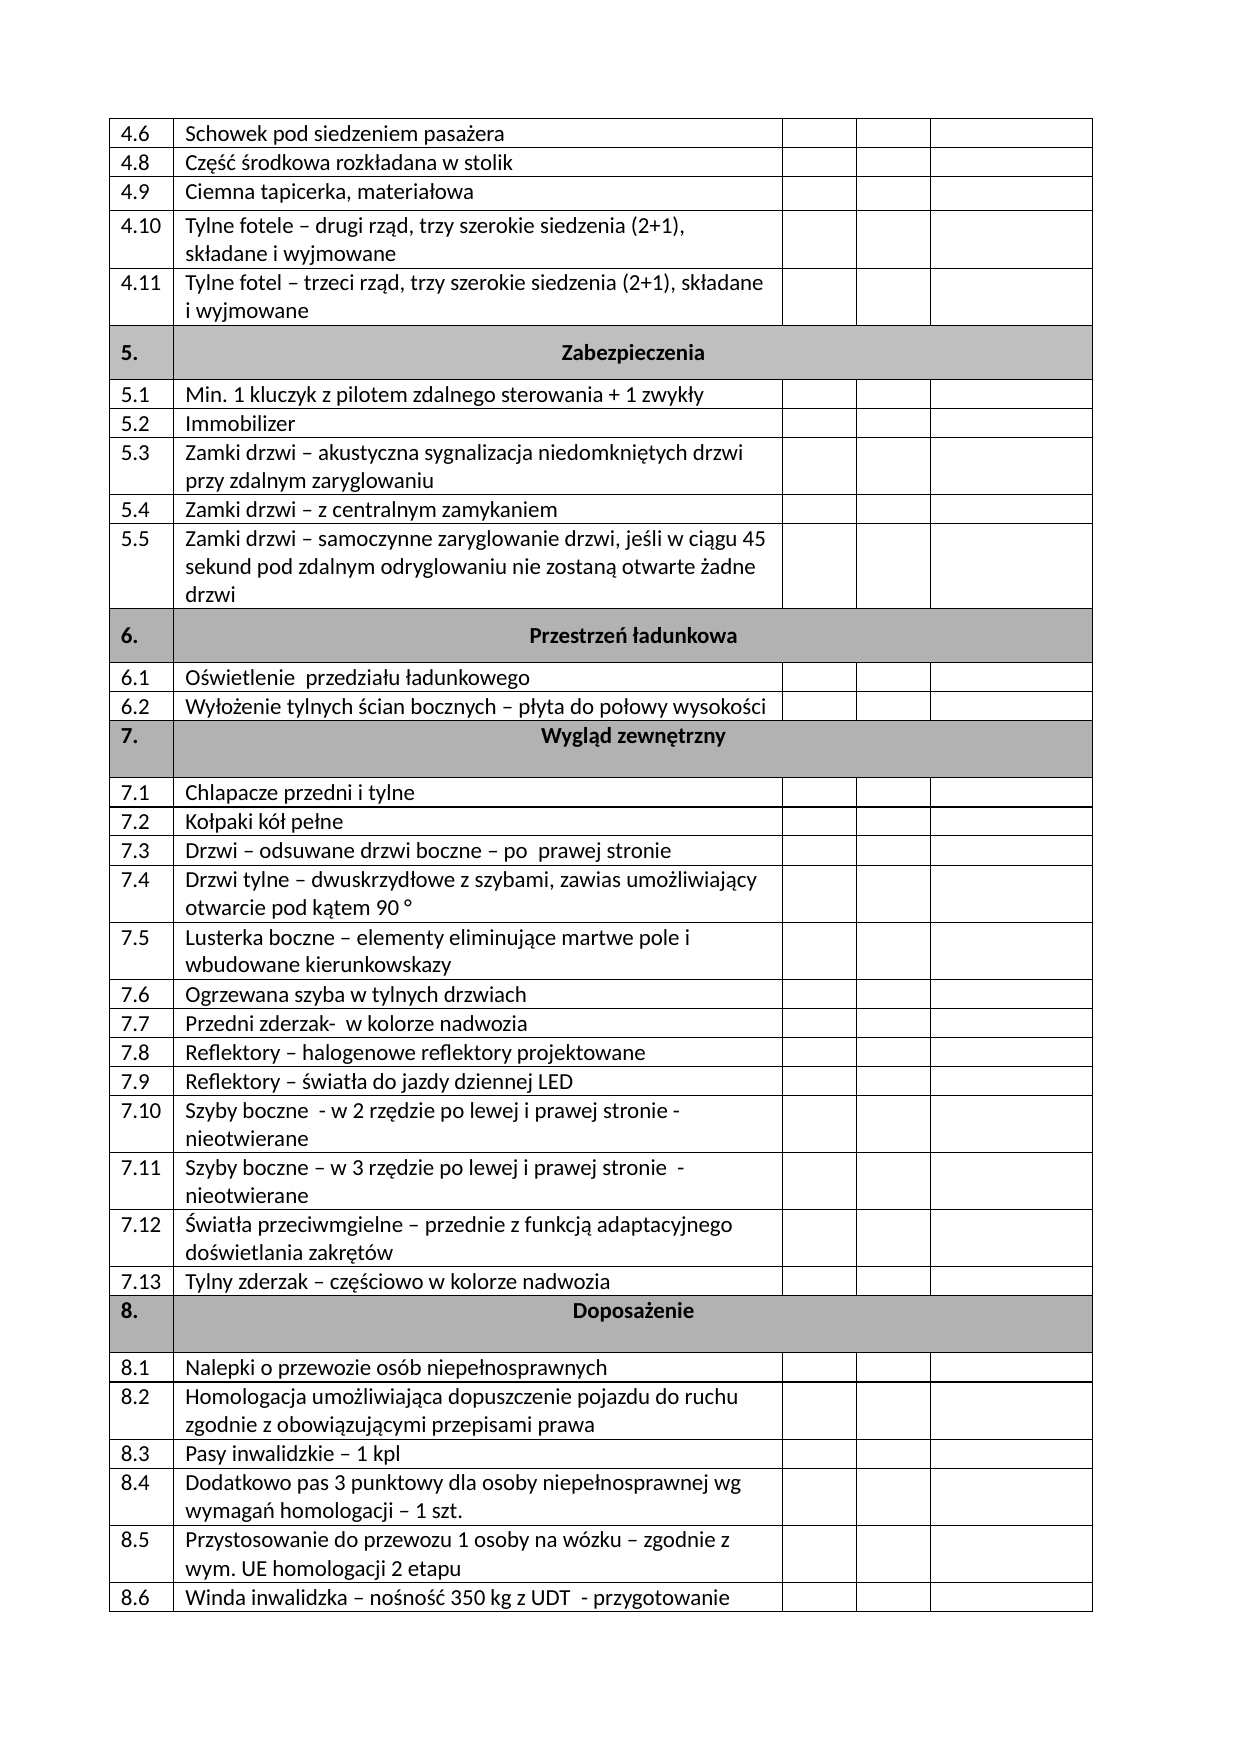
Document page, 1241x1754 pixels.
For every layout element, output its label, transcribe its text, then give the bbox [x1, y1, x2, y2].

table_cell Przystosowanie do przewozu 1 osoby na wózku – zgodnie z wym. UE homologacji 2 etapu [174, 1526, 782, 1582]
table_cell 7.2 [110, 808, 173, 835]
table_cell [783, 148, 856, 176]
table_cell 5.4 [110, 495, 173, 523]
table_cell Szyby boczne – w 3 rzędzie po lewej i prawej stronie - nieotwierane [174, 1153, 782, 1209]
table_cell Immobilizer [174, 409, 782, 437]
table_cell Pasy inwalidzkie – 1 kpl [174, 1440, 782, 1467]
table_cell [931, 692, 1092, 720]
table_cell [931, 148, 1092, 176]
table_cell [783, 1009, 856, 1037]
table_cell Oświetlenie przedziału ładunkowego [174, 663, 782, 691]
table_cell [931, 663, 1092, 691]
table_cell 4.11 [110, 269, 173, 324]
table_cell Drzwi tylne – dwuskrzydłowe z szybami, zawias umożliwiający otwarcie pod kątem 90 ° [174, 866, 782, 922]
table_cell [783, 269, 856, 324]
table_cell [783, 923, 856, 979]
table_cell 8.1 [110, 1353, 173, 1381]
table_cell 7.11 [110, 1153, 173, 1209]
table_cell [783, 211, 856, 267]
table_cell Reflektory – światła do jazdy dziennej LED [174, 1067, 782, 1095]
table_cell [857, 177, 930, 210]
table_cell Reflektory – halogenowe reflektory projektowane [174, 1038, 782, 1066]
table_cell 7.12 [110, 1210, 173, 1266]
table_cell [783, 778, 856, 806]
table_cell [783, 663, 856, 691]
table_cell [931, 1469, 1092, 1524]
table_cell Wyłożenie tylnych ścian bocznych – płyta do połowy wysokości [174, 692, 782, 720]
table_cell 7.6 [110, 980, 173, 1008]
table_cell [931, 1096, 1092, 1152]
table_cell [931, 524, 1092, 608]
table_cell [783, 380, 856, 408]
table_cell 6.2 [110, 692, 173, 720]
table_cell [857, 1469, 930, 1524]
table_cell [783, 409, 856, 437]
table_cell Wygląd zewnętrzny [174, 721, 1092, 777]
table_cell [783, 1583, 856, 1611]
table_cell [857, 1067, 930, 1095]
table_cell [857, 1009, 930, 1037]
table_cell [783, 866, 856, 922]
table_cell [931, 177, 1092, 210]
table_cell [783, 1469, 856, 1524]
table_cell 7.3 [110, 836, 173, 864]
table_cell 7.9 [110, 1067, 173, 1095]
table_cell 7.8 [110, 1038, 173, 1066]
table_cell 7.4 [110, 866, 173, 922]
table_cell 7.13 [110, 1267, 173, 1295]
table_cell [783, 1153, 856, 1209]
table_cell 5.1 [110, 380, 173, 408]
table_cell [783, 119, 856, 147]
table_cell 7.5 [110, 923, 173, 979]
table_cell Nalepki o przewozie osób niepełnosprawnych [174, 1353, 782, 1381]
table_cell [783, 808, 856, 835]
table_cell 6. [110, 609, 173, 662]
table_cell 8.6 [110, 1583, 173, 1611]
table_cell [857, 1353, 930, 1381]
table_cell Dodatkowo pas 3 punktowy dla osoby niepełnosprawnej wg wymagań homologacji – 1 szt. [174, 1469, 782, 1524]
table_cell 5.2 [110, 409, 173, 437]
table_cell [857, 1267, 930, 1295]
table_cell [783, 438, 856, 494]
table_cell Przestrzeń ładunkowa [174, 609, 1092, 662]
table_cell [783, 524, 856, 608]
table_cell [857, 980, 930, 1008]
table_cell [783, 692, 856, 720]
table_cell [931, 211, 1092, 267]
table_cell [857, 380, 930, 408]
table_cell [931, 380, 1092, 408]
table_cell 8.3 [110, 1440, 173, 1467]
table_cell 8.2 [110, 1383, 173, 1438]
table_cell Chlapacze przedni i tylne [174, 778, 782, 806]
table_cell [857, 1153, 930, 1209]
table_cell [931, 269, 1092, 324]
table_cell [857, 524, 930, 608]
table_cell [857, 1210, 930, 1266]
table_cell [857, 1583, 930, 1611]
table_cell Homologacja umożliwiająca dopuszczenie pojazdu do ruchu zgodnie z obowiązującymi przepisami prawa [174, 1383, 782, 1438]
table_cell [783, 836, 856, 864]
table_cell 4.9 [110, 177, 173, 210]
table_cell [931, 119, 1092, 147]
table_cell [857, 438, 930, 494]
table_cell 4.8 [110, 148, 173, 176]
table_cell [857, 1526, 930, 1582]
table_cell [931, 1067, 1092, 1095]
table_cell 5. [110, 326, 173, 379]
table_cell [783, 1067, 856, 1095]
table_cell Zabezpieczenia [174, 326, 1092, 379]
table_cell Tylne fotele – drugi rząd, trzy szerokie siedzenia (2+1), składane i wyjmowane [174, 211, 782, 267]
table_cell 7. [110, 721, 173, 777]
table_cell [931, 1440, 1092, 1467]
table_cell Drzwi – odsuwane drzwi boczne – po prawej stronie [174, 836, 782, 864]
table_cell [931, 1153, 1092, 1209]
table_cell [783, 1440, 856, 1467]
table_cell Ogrzewana szyba w tylnych drzwiach [174, 980, 782, 1008]
table_cell Przedni zderzak- w kolorze nadwozia [174, 1009, 782, 1037]
table_cell Winda inwalidzka – nośność 350 kg z UDT - przygotowanie [174, 1583, 782, 1611]
table_cell [931, 778, 1092, 806]
table_cell Szyby boczne - w 2 rzędzie po lewej i prawej stronie - nieotwierane [174, 1096, 782, 1152]
table_cell [857, 119, 930, 147]
table_cell Tylny zderzak – częściowo w kolorze nadwozia [174, 1267, 782, 1295]
table_cell [857, 1038, 930, 1066]
table_cell Min. 1 kluczyk z pilotem zdalnego sterowania + 1 zwykły [174, 380, 782, 408]
table_cell [931, 1267, 1092, 1295]
table_cell [931, 1353, 1092, 1381]
table_cell [857, 808, 930, 835]
table_cell [931, 1383, 1092, 1438]
table_cell Ciemna tapicerka, materiałowa [174, 177, 782, 210]
table_cell [783, 1267, 856, 1295]
table_cell [857, 1383, 930, 1438]
table_cell [931, 1009, 1092, 1037]
table_cell [931, 409, 1092, 437]
table_cell [783, 1210, 856, 1266]
table_cell [857, 148, 930, 176]
table_cell Część środkowa rozkładana w stolik [174, 148, 782, 176]
table_cell [857, 1440, 930, 1467]
table_cell [857, 269, 930, 324]
table_cell [857, 692, 930, 720]
table_cell Doposażenie [174, 1296, 1092, 1352]
table_cell Tylne fotel – trzeci rząd, trzy szerokie siedzenia (2+1), składane i wyjmowane [174, 269, 782, 324]
table_cell 5.3 [110, 438, 173, 494]
table_cell 7.7 [110, 1009, 173, 1037]
table_cell [857, 778, 930, 806]
table_cell 7.10 [110, 1096, 173, 1152]
table_cell [857, 923, 930, 979]
table_cell [783, 1383, 856, 1438]
table_cell 7.1 [110, 778, 173, 806]
table_cell 4.6 [110, 119, 173, 147]
table_cell 8.5 [110, 1526, 173, 1582]
table_cell 8. [110, 1296, 173, 1352]
table_cell [783, 1038, 856, 1066]
table_cell [931, 1526, 1092, 1582]
table_cell Lusterka boczne – elementy eliminujące martwe pole i wbudowane kierunkowskazy [174, 923, 782, 979]
table_cell Kołpaki kół pełne [174, 808, 782, 835]
table_cell [783, 495, 856, 523]
table_cell [931, 495, 1092, 523]
table_cell [783, 177, 856, 210]
table_cell [857, 836, 930, 864]
table_cell 5.5 [110, 524, 173, 608]
table_cell [931, 1038, 1092, 1066]
table_cell [931, 866, 1092, 922]
table_cell 6.1 [110, 663, 173, 691]
table_cell [857, 866, 930, 922]
table_cell Zamki drzwi – samoczynne zaryglowanie drzwi, jeśli w ciągu 45 sekund pod zdalnym odryglowaniu nie zostaną otwarte żadne drzwi [174, 524, 782, 608]
table_cell [857, 495, 930, 523]
table_cell Światła przeciwmgielne – przednie z funkcją adaptacyjnego doświetlania zakrętów [174, 1210, 782, 1266]
table_cell [931, 1210, 1092, 1266]
table_cell [857, 211, 930, 267]
table_cell [931, 836, 1092, 864]
table_cell 8.4 [110, 1469, 173, 1524]
table_cell [857, 1096, 930, 1152]
table_cell 4.10 [110, 211, 173, 267]
table_cell [857, 663, 930, 691]
table_cell [783, 1526, 856, 1582]
table_cell [931, 980, 1092, 1008]
table_cell Schowek pod siedzeniem pasażera [174, 119, 782, 147]
table_cell [931, 808, 1092, 835]
table_cell [931, 438, 1092, 494]
table_cell [931, 923, 1092, 979]
table_cell Zamki drzwi – z centralnym zamykaniem [174, 495, 782, 523]
table_cell [783, 1096, 856, 1152]
table_cell [783, 1353, 856, 1381]
table_cell [931, 1583, 1092, 1611]
table_cell Zamki drzwi – akustyczna sygnalizacja niedomkniętych drzwi przy zdalnym zaryglowaniu [174, 438, 782, 494]
table_cell [857, 409, 930, 437]
table_cell [783, 980, 856, 1008]
